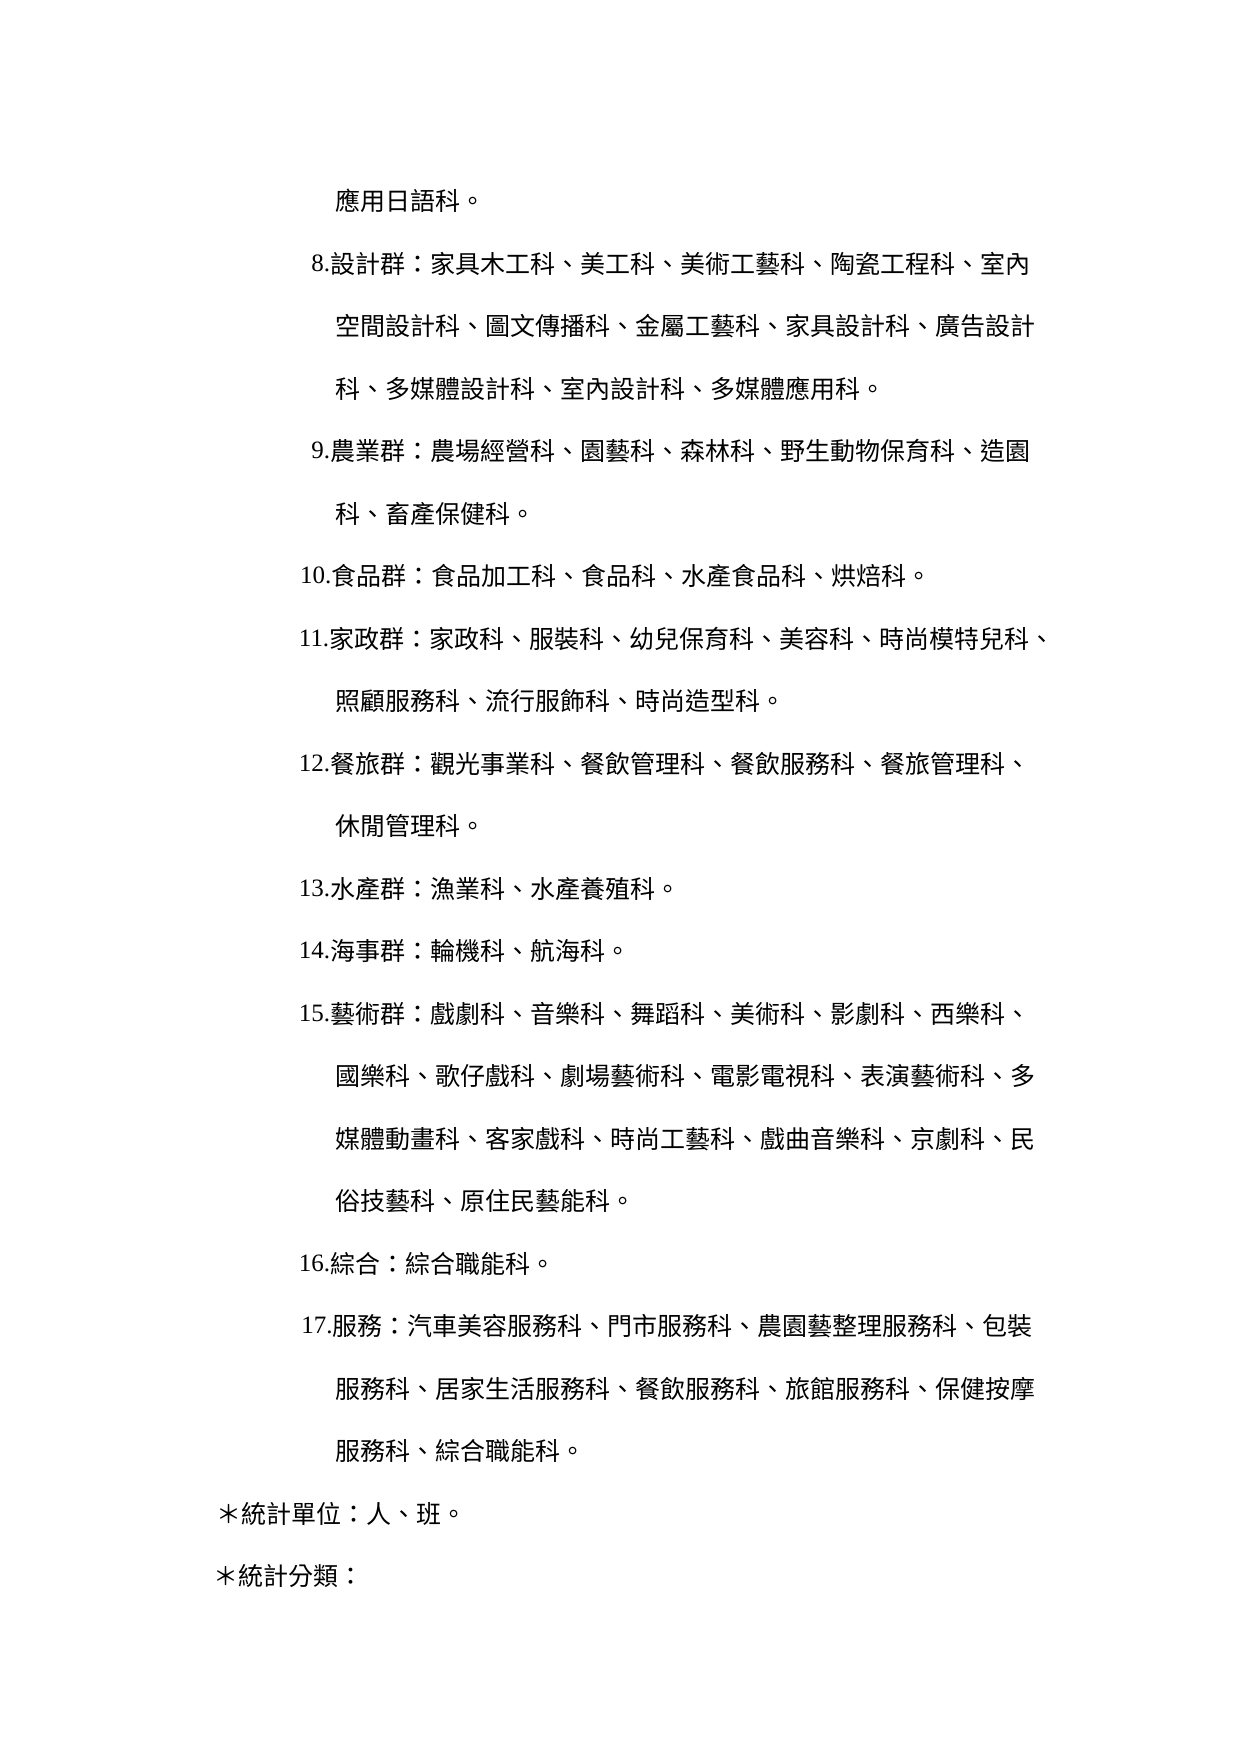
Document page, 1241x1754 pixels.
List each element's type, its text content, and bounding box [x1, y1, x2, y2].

text ＊統計單位：人、班。 [187, 1471, 1053, 1533]
text 8.設計群：家具木工科、美工科、美術工藝科、陶瓷工程科、室內空間設計科、圖文傳播科、金屬工藝科、家具設計科、廣告設計科、多媒體設計科、室內設計科、多媒體應用科。 [311, 221, 1053, 408]
text 11.家政群：家政科、服裝科、幼兒保育科、美容科、時尚模特兒科、照顧服務科、流行服飾科、時尚造型科。 [299, 596, 1053, 721]
text 15.藝術群：戲劇科、音樂科、舞蹈科、美術科、影劇科、西樂科、國樂科、歌仔戲科、劇場藝術科、電影電視科、表演藝術科、多媒體動畫科、客家戲科、時尚工藝科、戲曲音樂科、京劇科、民俗技藝科、原住民藝能科。 [299, 971, 1053, 1221]
text 12.餐旅群：觀光事業科、餐飲管理科、餐飲服務科、餐旅管理科、休閒管理科。 [299, 721, 1053, 846]
text 13.水產群：漁業科、水產養殖科。 [274, 846, 1053, 908]
text 16.綜合：綜合職能科。 [274, 1221, 1053, 1283]
text 7.外語群：應用外語科(英文組)、應用外語科(日文組)、應用英語科、應用日語科。 [311, 158, 1053, 221]
text 17.服務：汽車美容服務科、門市服務科、農園藝整理服務科、包裝服務科、居家生活服務科、餐飲服務科、旅館服務科、保健按摩服務科、綜合職能科。 [301, 1283, 1053, 1471]
text ＊統計分類： [214, 1533, 1053, 1596]
text 10.食品群：食品加工科、食品科、水產食品科、烘焙科。 [187, 533, 1053, 596]
text 9.農業群：農場經營科、園藝科、森林科、野生動物保育科、造園科、畜產保健科。 [311, 408, 1053, 533]
text 14.海事群：輪機科、航海科。 [274, 908, 1053, 971]
